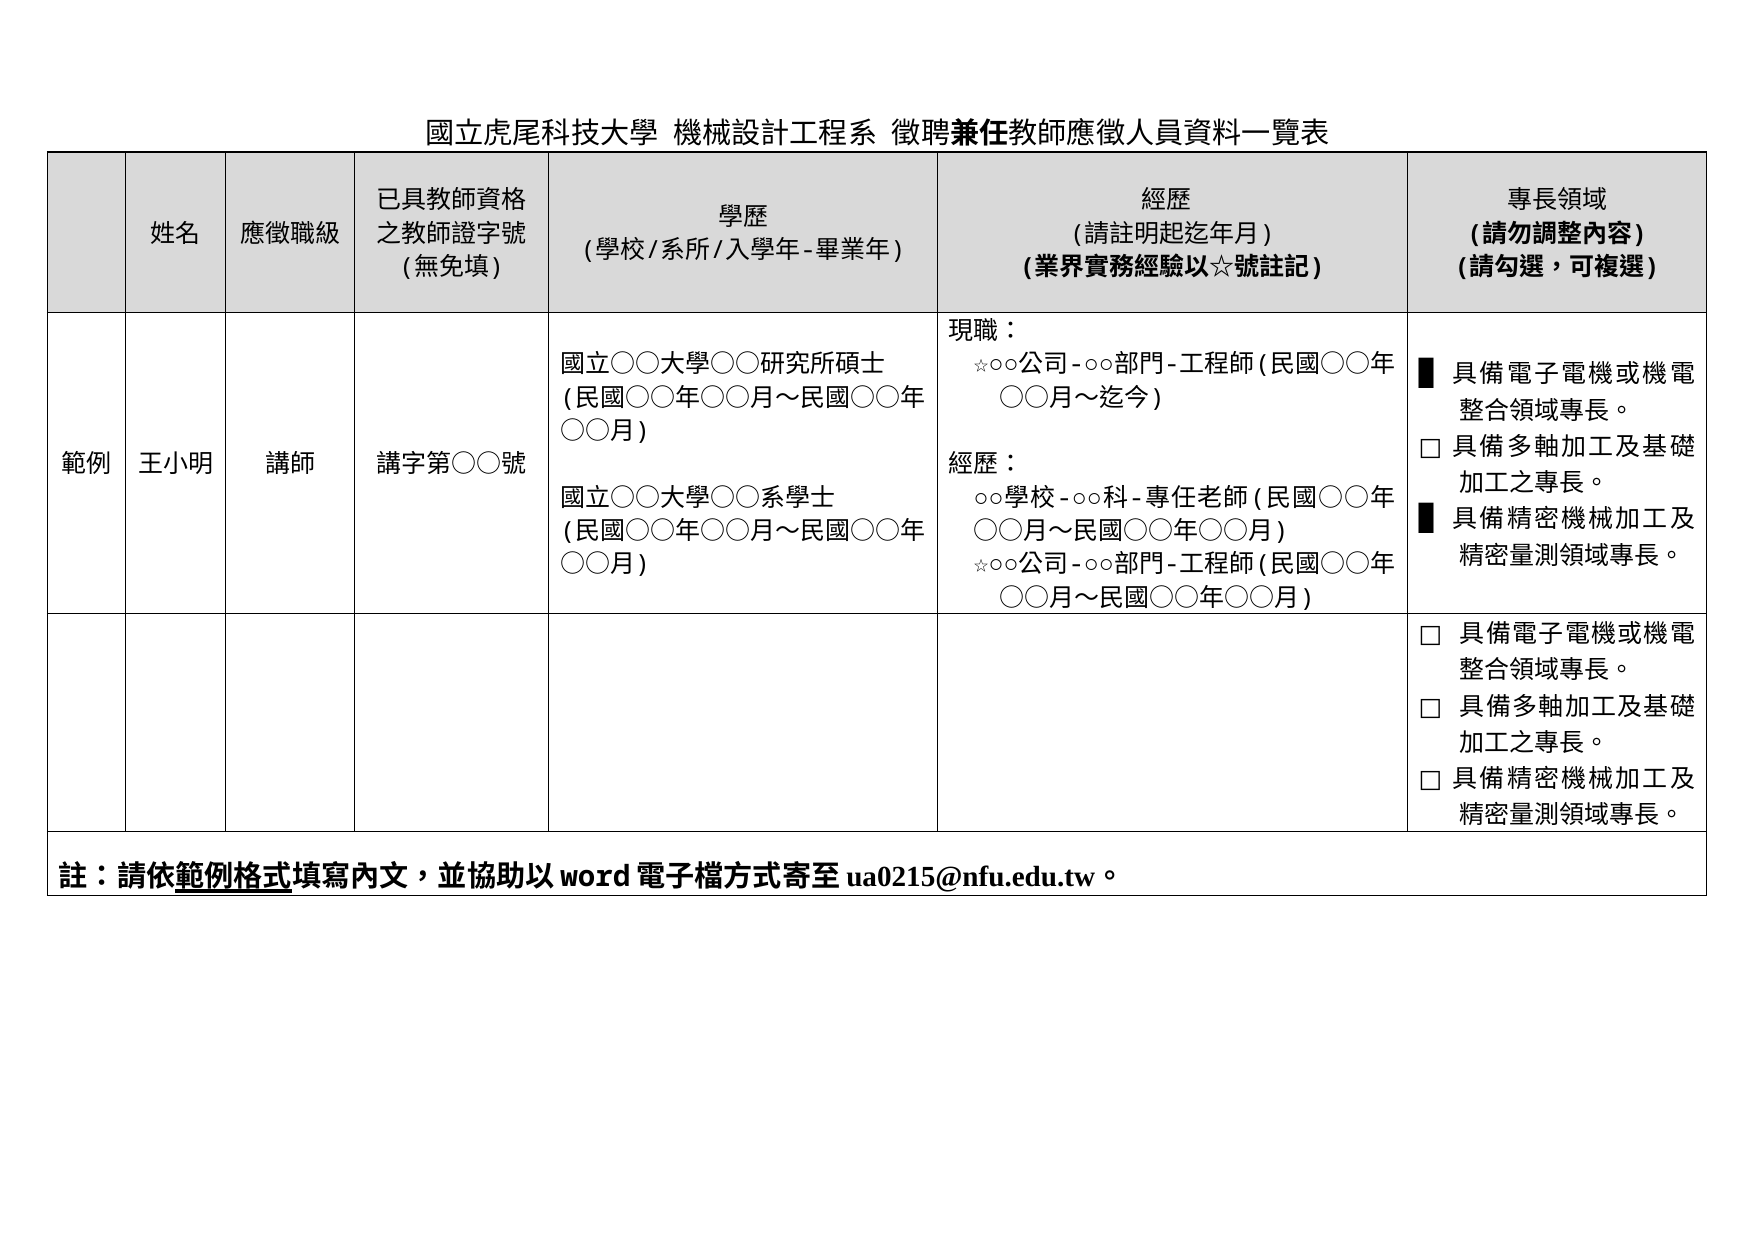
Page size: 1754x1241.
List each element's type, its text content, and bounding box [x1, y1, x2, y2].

table_header [48, 153, 125, 312]
table_header 應徵職級 [226, 153, 354, 312]
table_cell [938, 614, 1407, 831]
table_cell [226, 614, 354, 831]
table_header 已具教師資格之教師證字號 (無免填) [355, 153, 548, 312]
text 國立虎尾科技大學 機械設計工程系 徵聘兼任教師應徵人員資料一覽表 [47, 89, 1707, 151]
table_cell 講師 [226, 313, 354, 613]
table_header 專長領域 (請勿調整內容) (請勾選，可複選) [1408, 153, 1706, 312]
table_cell █ 具備電子電機或機電整合領域專長。 □ 具備多軸加工及基礎加工之專長。 █ 具備精密機械加工及精密量測領域專長。 [1408, 313, 1706, 613]
table_cell [355, 614, 548, 831]
table_cell [48, 614, 125, 831]
table_cell [549, 614, 937, 831]
table_cell □ 具備電子電機或機電整合領域專長。 □ 具備多軸加工及基礎加工之專長。 □ 具備精密機械加工及精密量測領域專長。 [1408, 614, 1706, 831]
table_header 經歷 (請註明起迄年月) (業界實務經驗以☆號註記) [938, 153, 1407, 312]
table_cell 講字第○○號 [355, 313, 548, 613]
table_header 姓名 [126, 153, 225, 312]
table_cell 國立○○大學○○研究所碩士 (民國○○年○○月～民國○○年○○月) 國立○○大學○○系學士 (民國○○年○○月～民國○○年○○月) [549, 313, 937, 613]
table_header 學歷 (學校/系所/入學年-畢業年) [549, 153, 937, 312]
table_cell 現職： ☆○○公司-○○部門-工程師(民國○○年○○月～迄今) 經歷： ○○學校-○○科-專任老師(民國○○年○○月～民國○○年○○月) ☆○○公司-○○部門-工程師(民國○○年○○月～民國○○年○○月) [938, 313, 1407, 613]
table_cell 範例 [48, 313, 125, 613]
table_cell 註：請依範例格式填寫內文，並協助以word電子檔方式寄至ua0215@nfu.edu.tw。 [48, 832, 1706, 895]
table_cell 王小明 [126, 313, 225, 613]
table_cell [126, 614, 225, 831]
